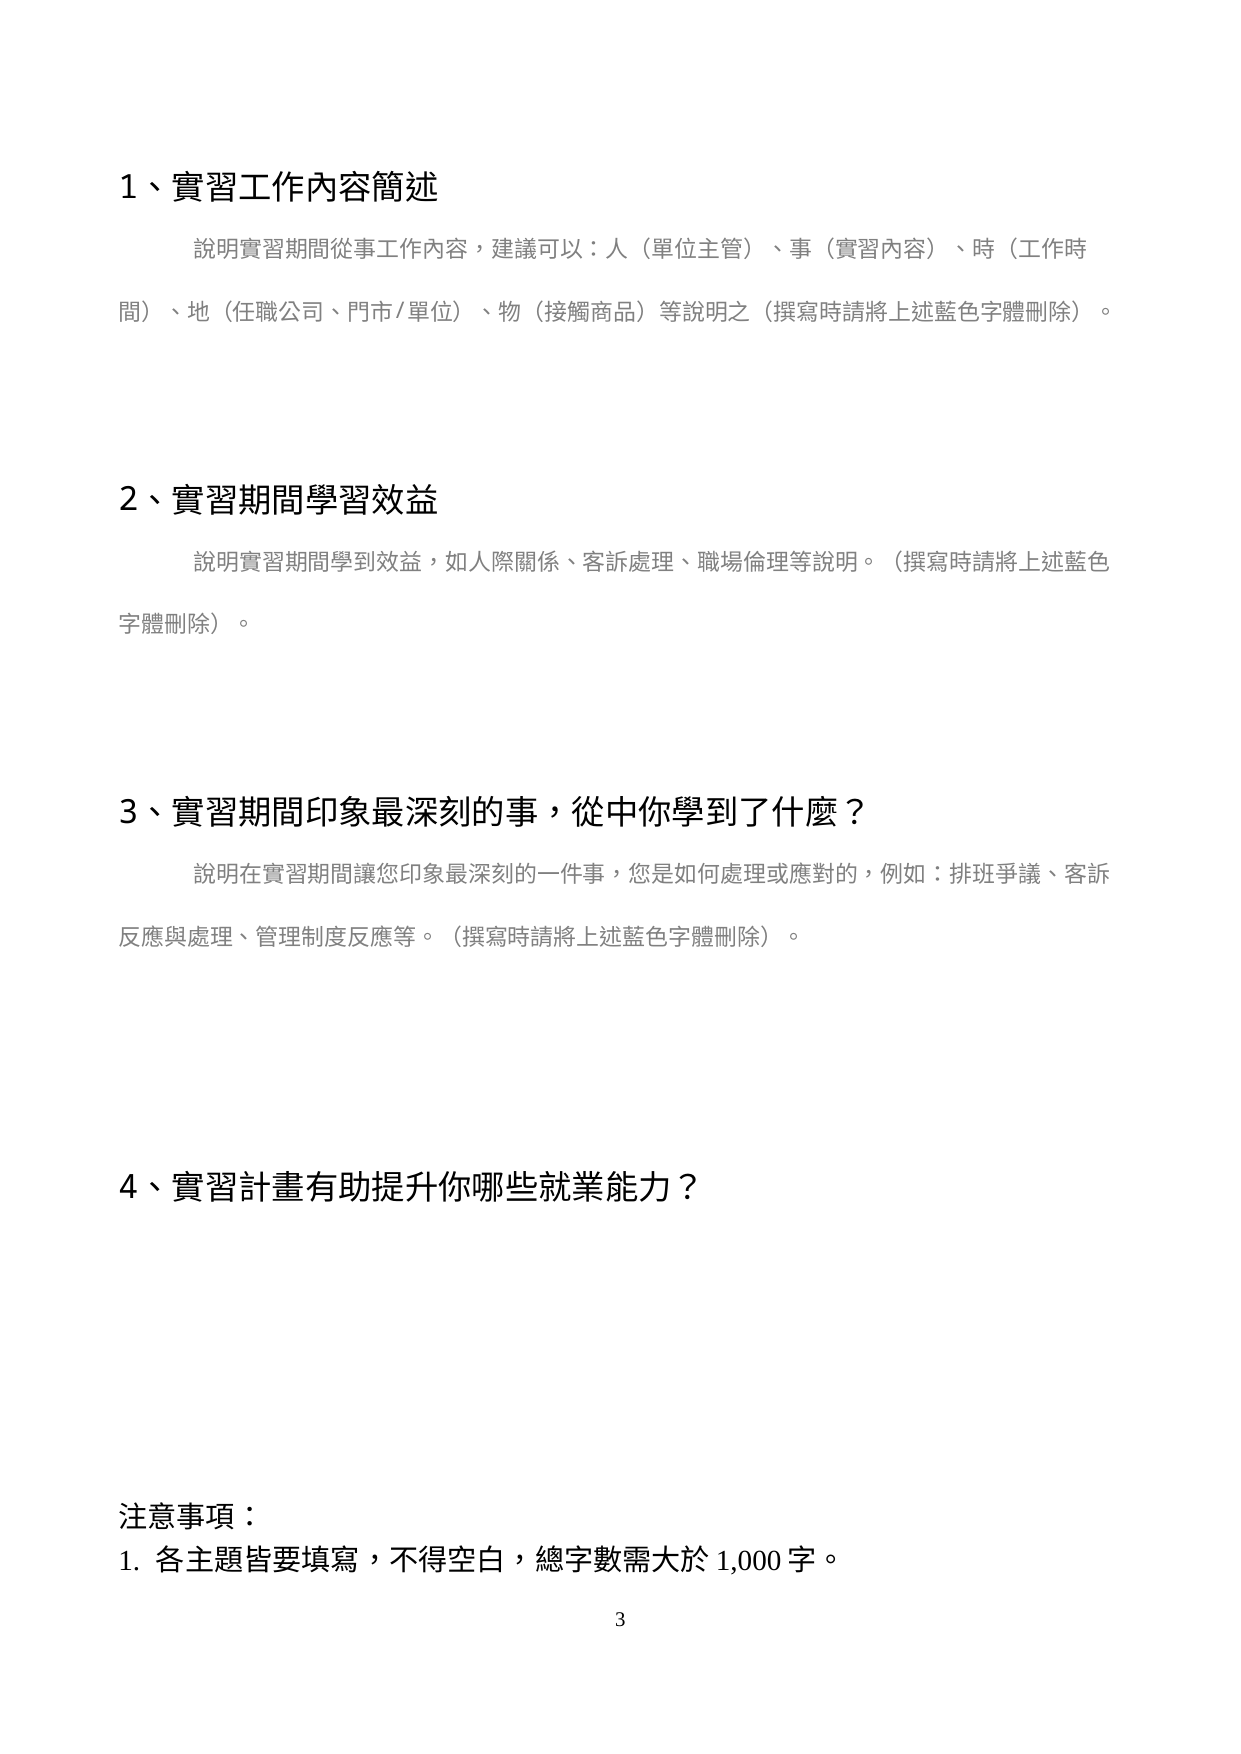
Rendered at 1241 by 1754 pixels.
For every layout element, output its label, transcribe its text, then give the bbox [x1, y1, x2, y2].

text 說明實習期間學到效益，如人際關係、客訴處理、職場倫理等說明。（撰寫時請將上述藍色字體刪除）。 [118, 518, 1122, 643]
text 說明在實習期間讓您印象最深刻的一件事，您是如何處理或應對的，例如：排班爭議、客訴反應與處理、管理制度反應等。（撰寫時請將上述藍色字體刪除）。 [118, 831, 1122, 956]
list 實習工作內容簡述 [118, 143, 1122, 206]
list 實習期間學習效益 [118, 456, 1122, 518]
list 實習期間印象最深刻的事，從中你學到了什麼？ [118, 768, 1122, 831]
text 注意事項： [118, 1494, 1122, 1536]
list 各主題皆要填寫，不得空白，總字數需大於1,000字。 [118, 1536, 1122, 1579]
text 說明實習期間從事工作內容，建議可以：人（單位主管）、事（實習內容）、時（工作時間）、地（任職公司、門市/單位）、物（接觸商品）等說明之（撰寫時請將上述藍色字體刪除）。 [118, 206, 1122, 331]
list 實習計畫有助提升你哪些就業能力？ [118, 1143, 1122, 1206]
